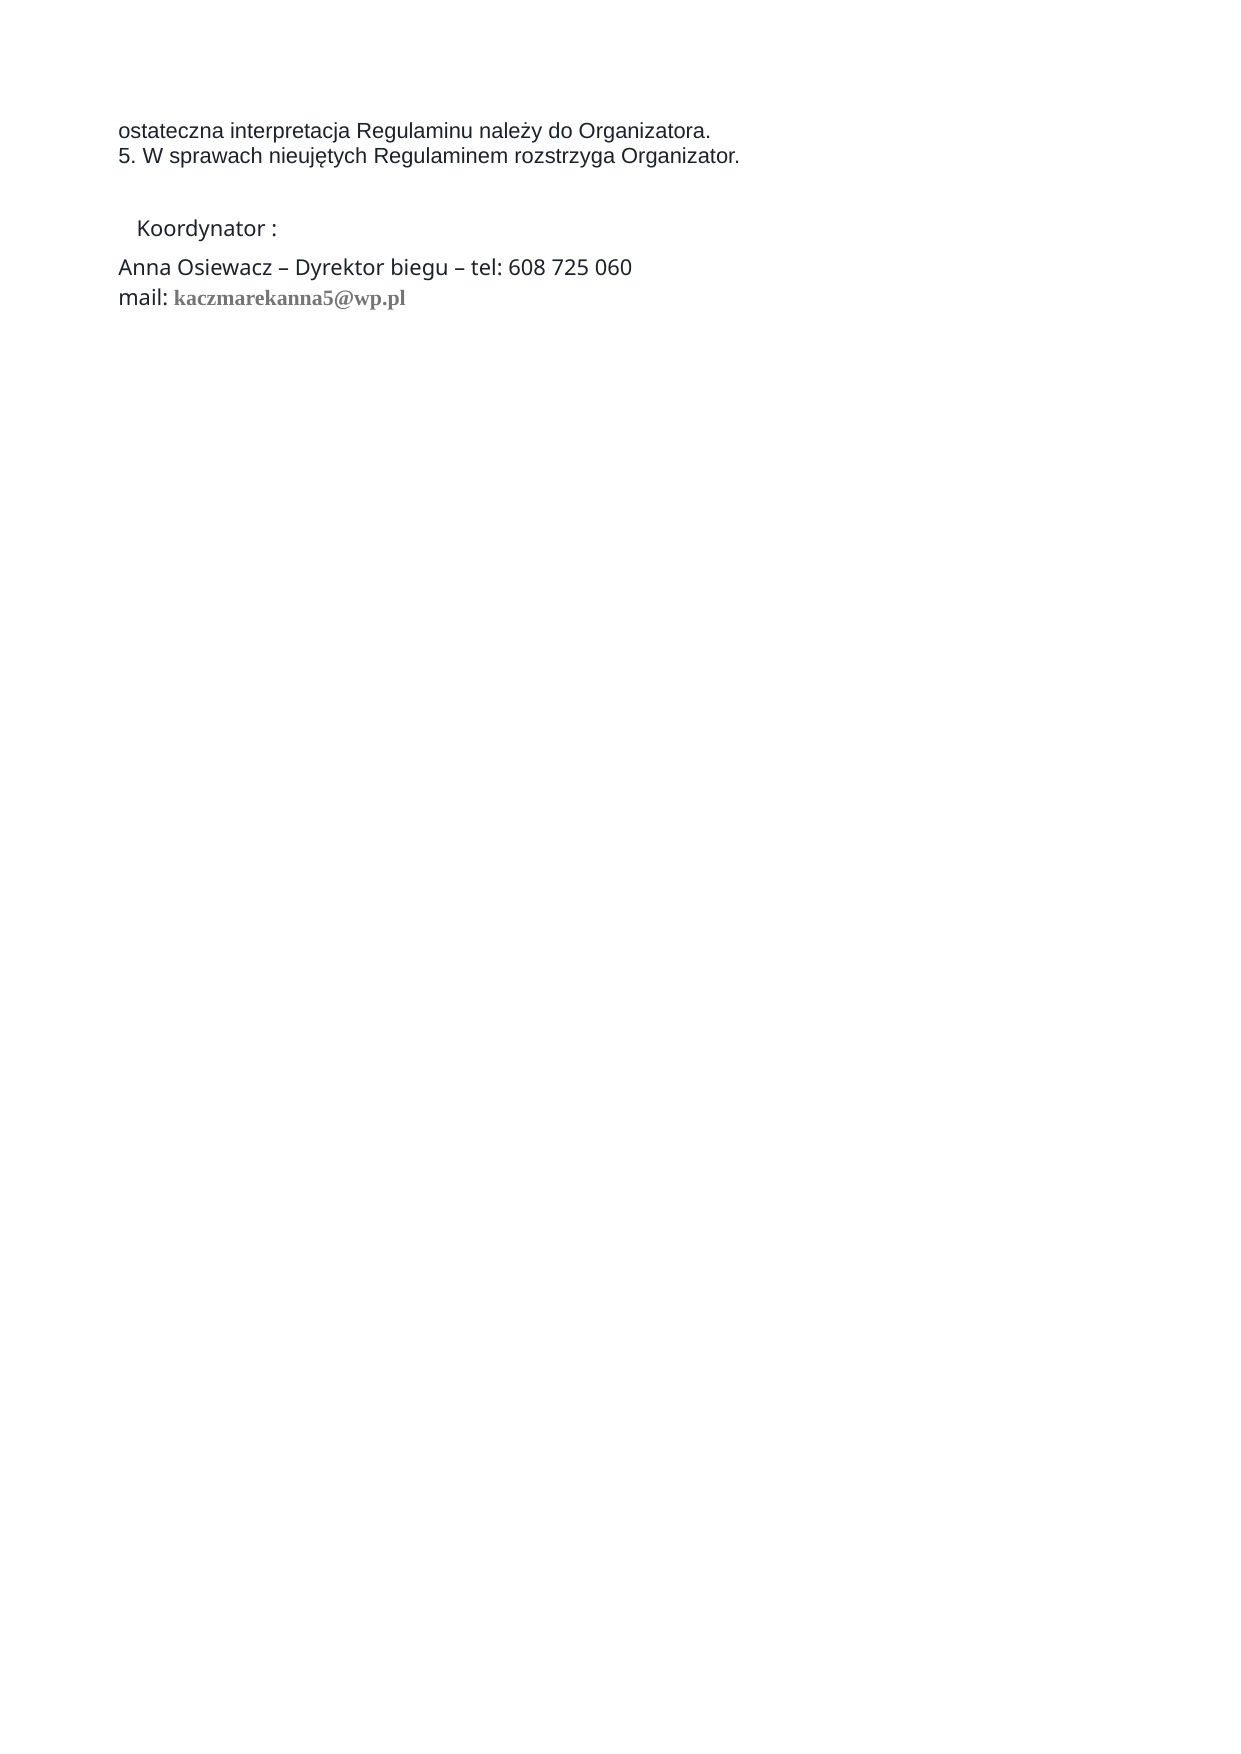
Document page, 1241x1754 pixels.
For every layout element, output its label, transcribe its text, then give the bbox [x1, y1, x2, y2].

text Koordynator : [118, 212, 1122, 242]
text Anna Osiewacz – Dyrektor biegu – tel: 608 725 060 mail: kaczmarekanna5@wp.pl [118, 252, 1122, 311]
list ostateczna interpretacja Regulaminu należy do Organizatora. 5. W sprawach nieujętych Regulaminem rozstrzyga Organizator. [118, 118, 1122, 168]
